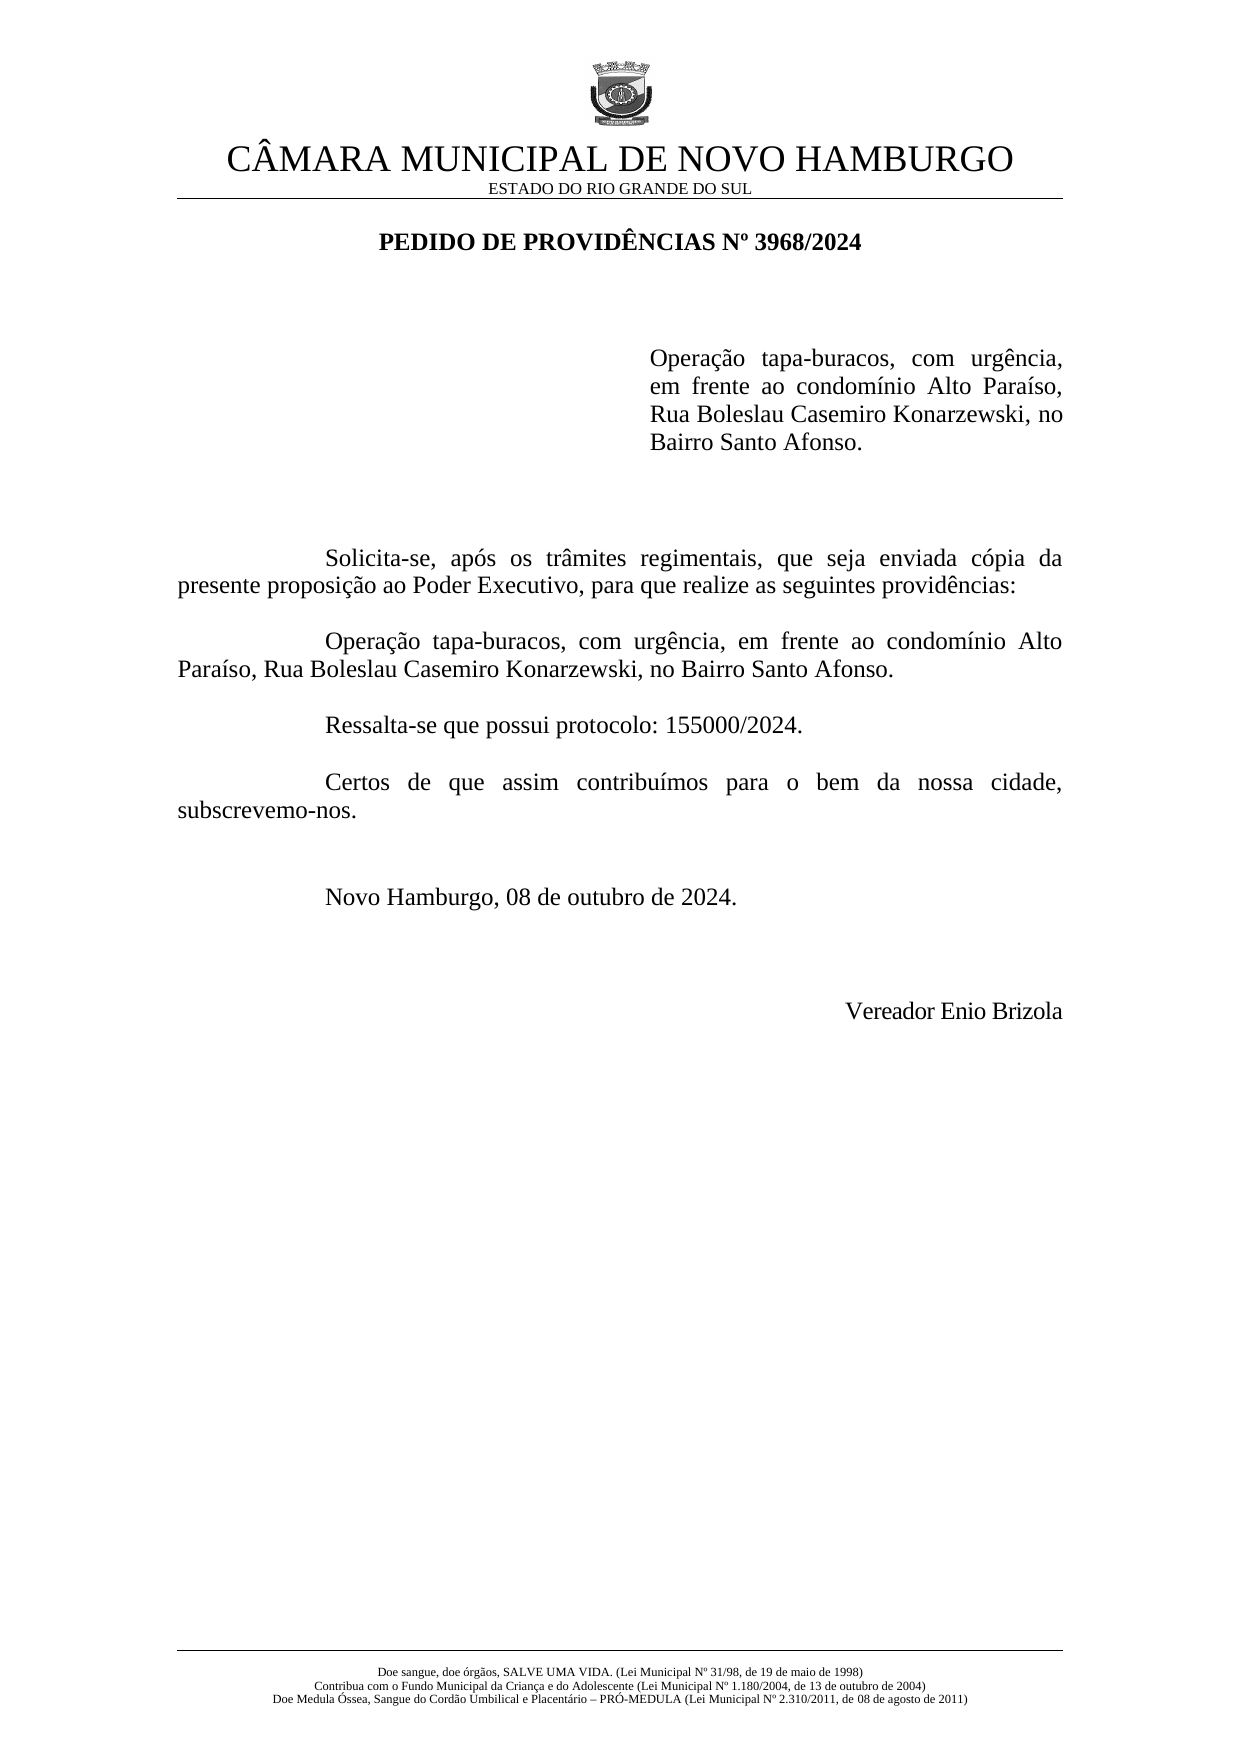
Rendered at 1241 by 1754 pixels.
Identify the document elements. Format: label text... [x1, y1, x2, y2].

text Certos de que assim contribuímos para o bem da nossa cidade, subscrevemo-nos. [177, 768, 1063, 824]
text Novo Hamburgo, 08 de outubro de 2024. [177, 883, 1063, 910]
text Solicita-se, após os trâmites regimentais, que seja enviada cópia da presente proposição ao Poder Executivo, para que realize as seguintes providências: [177, 544, 1063, 599]
text Vereador Enio Brizola [177, 997, 1063, 1025]
text Operação tapa-buracos, com urgência, em frente ao condomínio Alto Paraíso, Rua Boleslau Casemiro Konarzewski, no Bairro Santo Afonso. [649, 344, 1063, 455]
text Ressalta-se que possui protocolo: 155000/2024. [177, 712, 1063, 739]
text PEDIDO DE PROVIDÊNCIAS Nº 3968/2024 [177, 228, 1063, 256]
text Operação tapa-buracos, com urgência, em frente ao condomínio Alto Paraíso, Rua Boleslau Casemiro Konarzewski, no Bairro Santo Afonso. [177, 627, 1063, 682]
